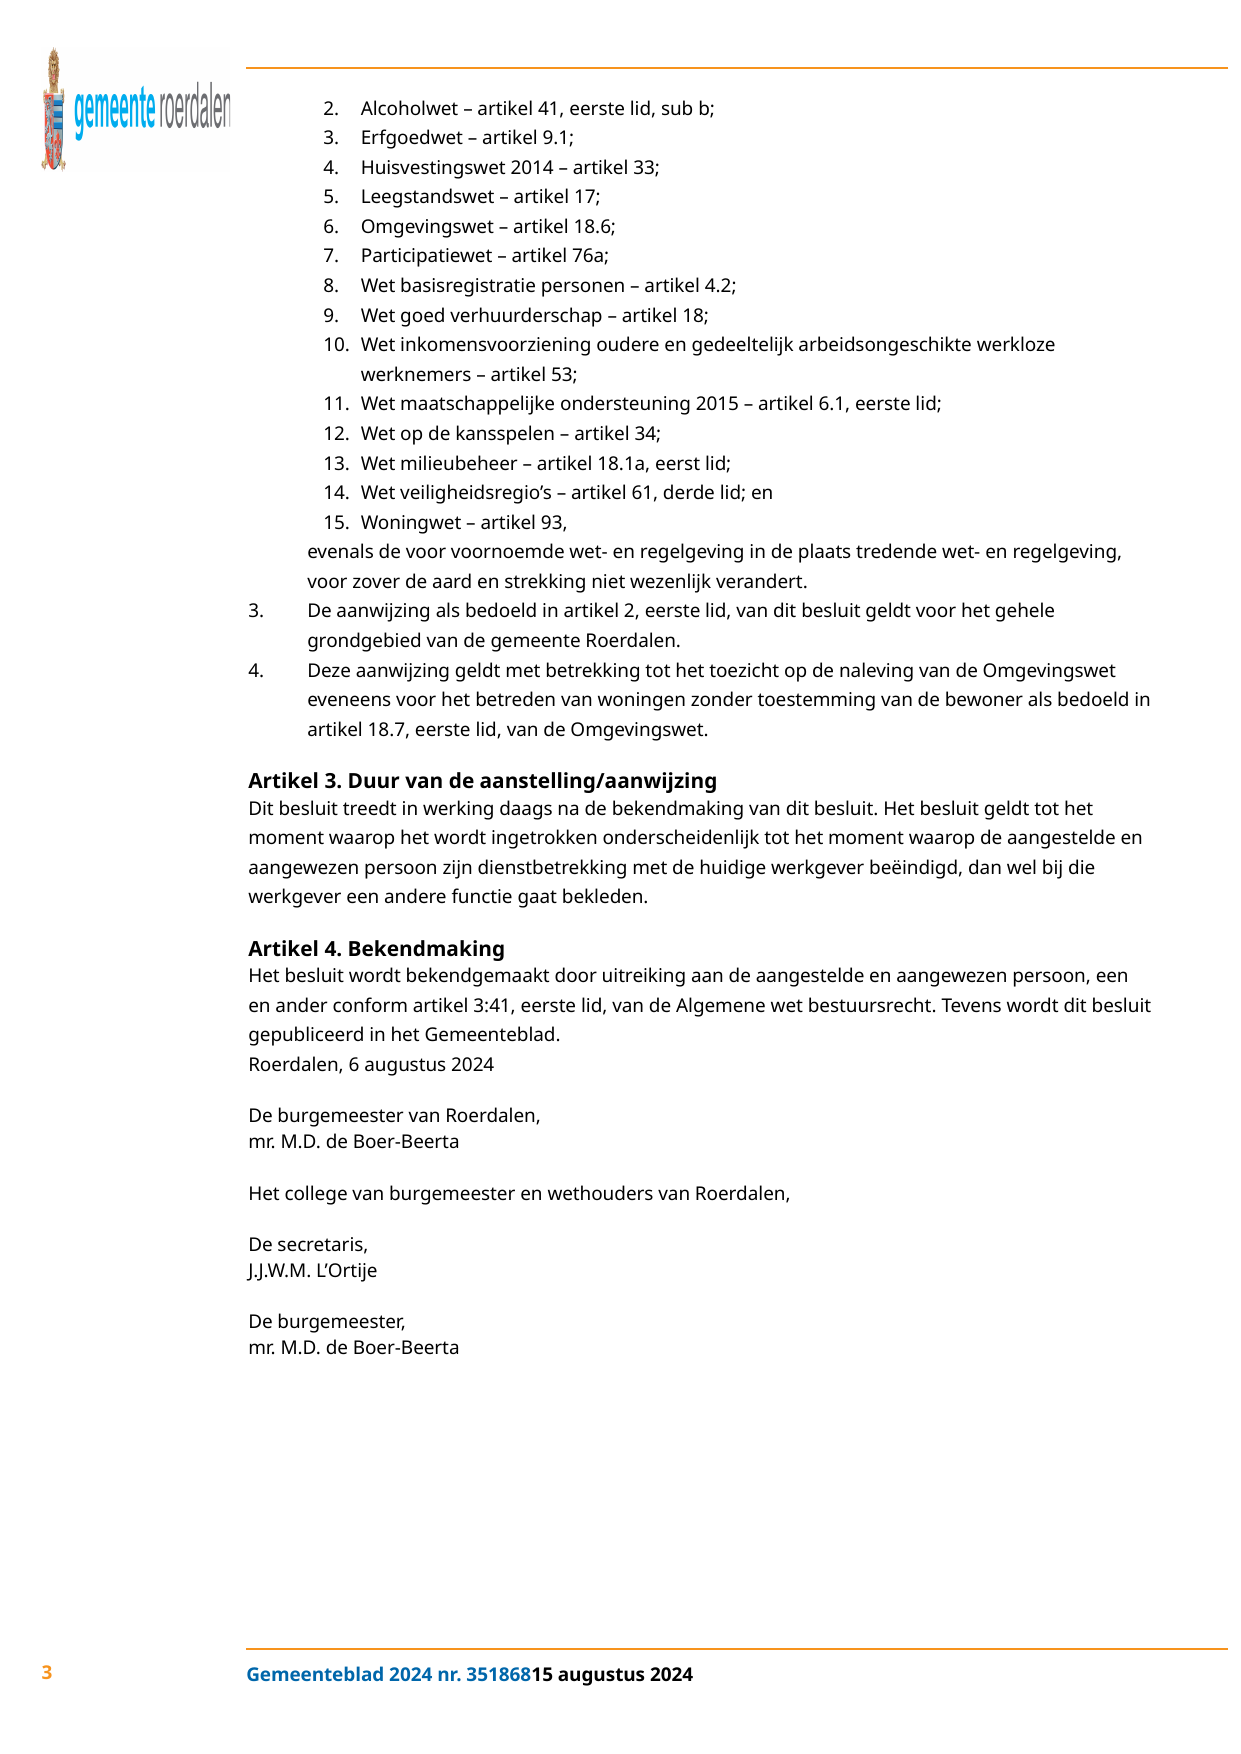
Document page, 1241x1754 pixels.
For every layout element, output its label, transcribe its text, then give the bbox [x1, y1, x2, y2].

text Dit besluit treedt in werking daags na de bekendmaking van dit besluit. Het besluit geldt tot het moment waarop het wordt ingetrokken onderscheidenlijk tot het moment waarop de aangestelde en aangewezen persoon zijn dienstbetrekking met de huidige werkgever beëindigd, dan wel bij die werkgever een andere functie gaat bekleden. [248, 795, 1152, 909]
list Wet milieubeheer – artikel 18.1a, eerst lid; [323, 450, 1152, 476]
text mr. M.D. de Boer-Beerta [248, 1128, 1152, 1154]
text mr. M.D. de Boer-Beerta [248, 1334, 1152, 1360]
list Woningwet – artikel 93, [323, 509, 1152, 535]
list Alcoholwet – artikel 41, eerste lid, sub b; [323, 95, 1152, 121]
text Het college van burgemeester en wethouders van Roerdalen, [248, 1180, 1152, 1206]
list De aanwijzing als bedoeld in artikel 2, eerste lid, van dit besluit geldt voor het gehele grondgebied van de gemeente Roerdalen. [248, 598, 1152, 653]
list Participatiewet – artikel 76a; [323, 243, 1152, 268]
text Roerdalen, 6 augustus 2024 [248, 1051, 1152, 1077]
list Wet inkomensvoorziening oudere en gedeeltelijk arbeidsongeschikte werkloze werknemers – artikel 53; [323, 331, 1152, 387]
list Erfgoedwet – artikel 9.1; [323, 124, 1152, 150]
text De burgemeester, [248, 1308, 1152, 1334]
list Wet maatschappelijke ondersteuning 2015 – artikel 6.1, eerste lid; [323, 391, 1152, 416]
text Artikel 3. Duur van de aanstelling/aanwijzing [248, 766, 1152, 795]
list Wet basisregistratie personen – artikel 4.2; [323, 272, 1152, 298]
list Leegstandswet – artikel 17; [323, 183, 1152, 209]
list Wet goed verhuurderschap – artikel 18; [323, 302, 1152, 328]
list Deze aanwijzing geldt met betrekking tot het toezicht op de naleving van de Omgevingswet eveneens voor het betreden van woningen zonder toestemming van de bewoner als bedoeld in artikel 18.7, eerste lid, van de Omgevingswet. [248, 657, 1152, 742]
list Huisvestingswet 2014 – artikel 33; [323, 154, 1152, 180]
text De secretaris, [248, 1231, 1152, 1257]
text Het besluit wordt bekendgemaakt door uitreiking aan de aangestelde en aangewezen persoon, een en ander conform artikel 3:41, eerste lid, van de Algemene wet bestuursrecht. Tevens wordt dit besluit gepubliceerd in het Gemeenteblad. [248, 962, 1152, 1047]
text De burgemeester van Roerdalen, [248, 1103, 1152, 1128]
picture [41, 47, 231, 172]
list Wet op de kansspelen – artikel 34; [323, 420, 1152, 446]
text J.J.W.M. L’Ortije [248, 1257, 1152, 1283]
list evenals de voor voornoemde wet- en regelgeving in de plaats tredende wet- en regelgeving, voor zover de aard en strekking niet wezenlijk verandert. [248, 538, 1152, 594]
text Artikel 4. Bekendmaking [248, 934, 1152, 962]
list Omgevingswet – artikel 18.6; [323, 213, 1152, 239]
list Wet veiligheidsregio’s – artikel 61, derde lid; en [323, 479, 1152, 505]
